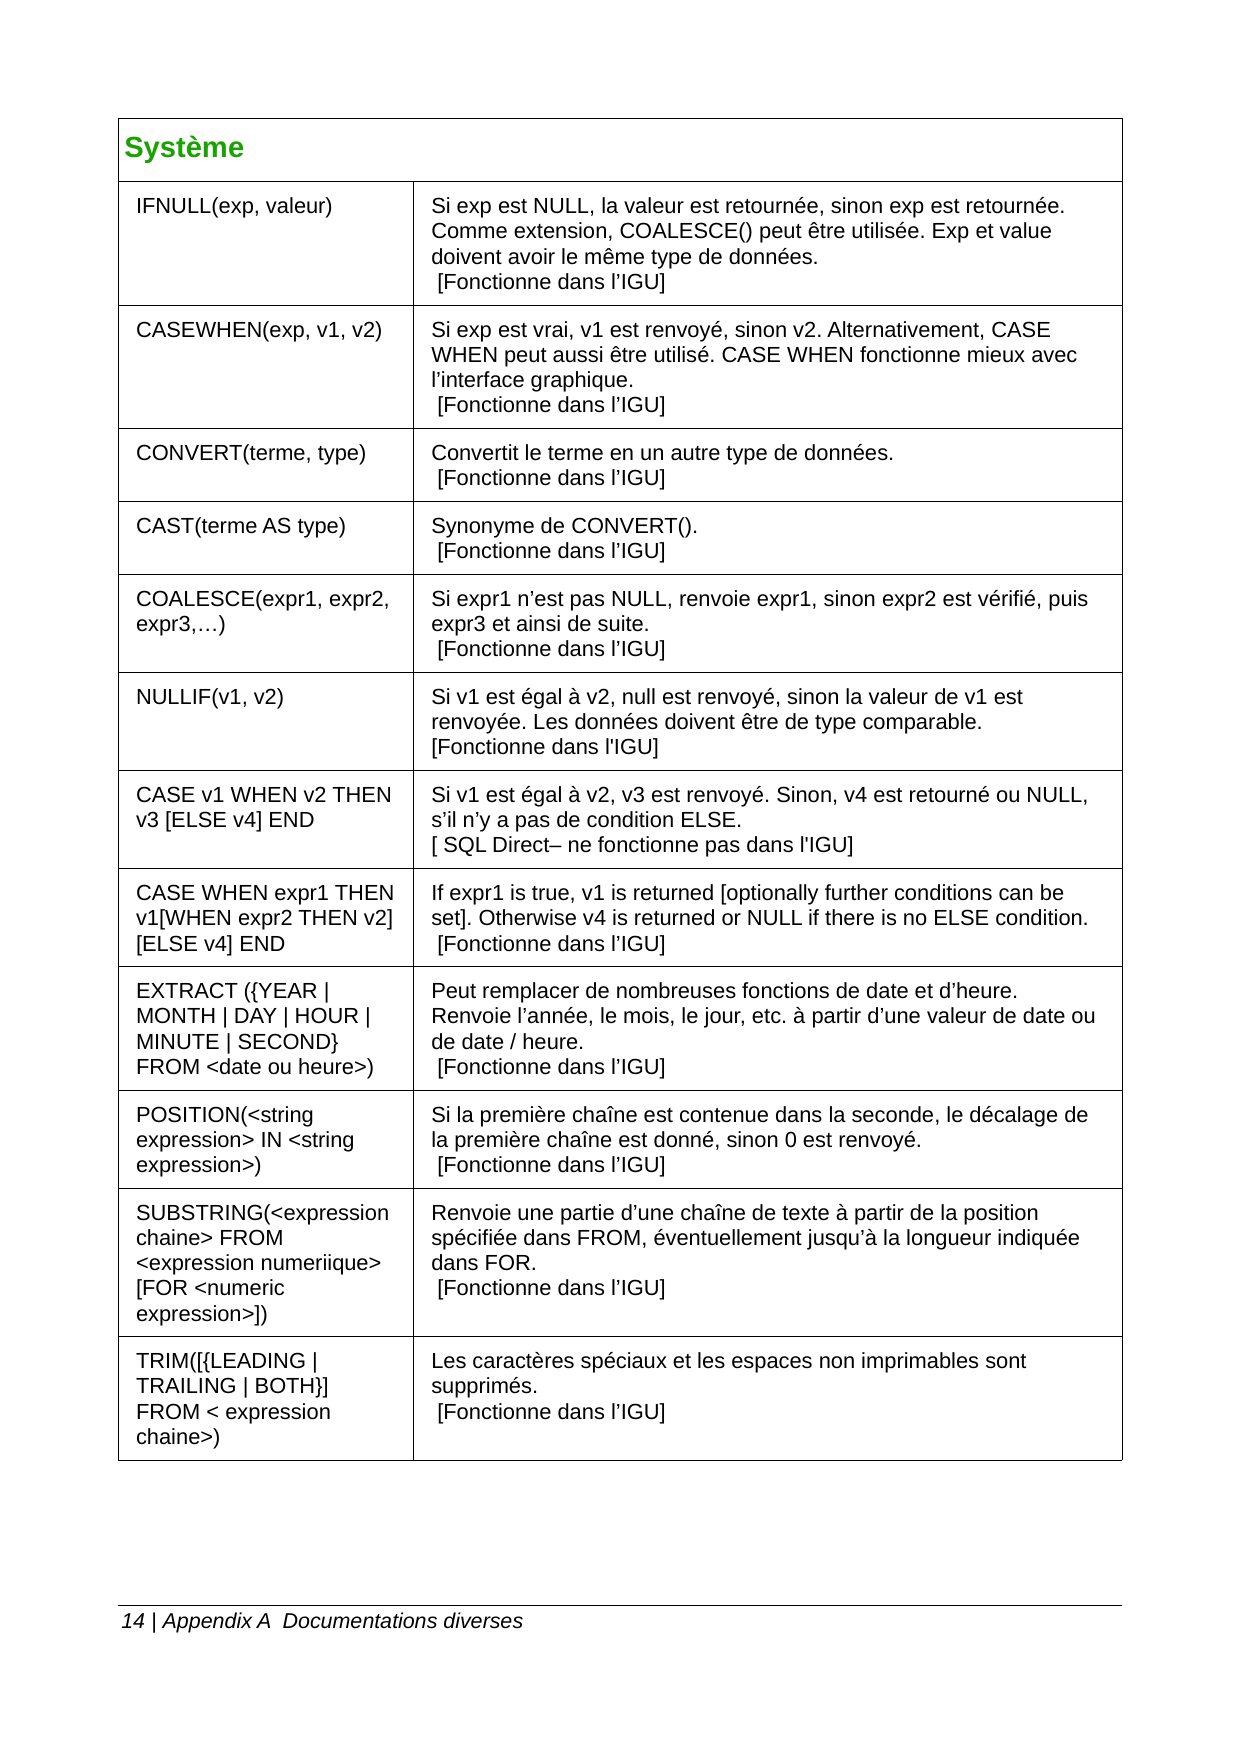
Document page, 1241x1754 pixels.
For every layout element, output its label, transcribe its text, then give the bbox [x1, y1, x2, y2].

table_cell CONVERT(terme, type) [119, 429, 413, 501]
table_cell Synonyme de CONVERT(). [Fonctionne dans l’IGU] [414, 502, 1122, 574]
table_cell NULLIF(v1, v2) [119, 673, 413, 770]
table_cell Si v1 est égal à v2, null est renvoyé, sinon la valeur de v1 est renvoyée. Les données doivent être de type comparable. [Fonctionne dans l'IGU] [414, 673, 1122, 770]
table_cell IFNULL(exp, valeur) [119, 182, 413, 304]
table_cell SUBSTRING(<expression chaine> FROM <expression numeriique> [FOR <numeric expression>]) [119, 1189, 413, 1336]
table_cell EXTRACT ({YEAR | MONTH | DAY | HOUR | MINUTE | SECOND} FROM <date ou heure>) [119, 967, 413, 1089]
table_cell Si exp est NULL, la valeur est retournée, sinon exp est retournée. Comme extension, COALESCE() peut être utilisée. Exp et value doivent avoir le même type de données. [Fonctionne dans l’IGU] [414, 182, 1122, 304]
table_cell TRIM([{LEADING | TRAILING | BOTH}] FROM < expression chaine>) [119, 1337, 413, 1459]
table_cell CAST(terme AS type) [119, 502, 413, 574]
table_cell CASE v1 WHEN v2 THEN v3 [ELSE v4] END [119, 771, 413, 868]
table_cell CASEWHEN(exp, v1, v2) [119, 306, 413, 428]
table_cell Convertit le terme en un autre type de données. [Fonctionne dans l’IGU] [414, 429, 1122, 501]
table_cell Si exp est vrai, v1 est renvoyé, sinon v2. Alternativement, CASE WHEN peut aussi être utilisé. CASE WHEN fonctionne mieux avec l’interface graphique. [Fonctionne dans l’IGU] [414, 306, 1122, 428]
table_header Système [119, 119, 1122, 181]
table_cell Si la première chaîne est contenue dans la seconde, le décalage de la première chaîne est donné, sinon 0 est renvoyé. [Fonctionne dans l’IGU] [414, 1091, 1122, 1188]
table_cell POSITION(<string expression> IN <string expression>) [119, 1091, 413, 1188]
table_cell Les caractères spéciaux et les espaces non imprimables sont supprimés. [Fonctionne dans l’IGU] [414, 1337, 1122, 1459]
table_cell CASE WHEN expr1 THEN v1[WHEN expr2 THEN v2] [ELSE v4] END [119, 869, 413, 966]
table_cell If expr1 is true, v1 is returned [optionally further conditions can be set]. Otherwise v4 is returned or NULL if there is no ELSE condition. [Fonctionne dans l’IGU] [414, 869, 1122, 966]
table_cell COALESCE(expr1, expr2, expr3,…) [119, 575, 413, 672]
table_cell Si expr1 n’est pas NULL, renvoie expr1, sinon expr2 est vérifié, puis expr3 et ainsi de suite. [Fonctionne dans l’IGU] [414, 575, 1122, 672]
table_cell Peut remplacer de nombreuses fonctions de date et d’heure. Renvoie l’année, le mois, le jour, etc. à partir d’une valeur de date ou de date / heure. [Fonctionne dans l’IGU] [414, 967, 1122, 1089]
table_cell Renvoie une partie d’une chaîne de texte à partir de la position spécifiée dans FROM, éventuellement jusqu’à la longueur indiquée dans FOR. [Fonctionne dans l’IGU] [414, 1189, 1122, 1336]
table_cell Si v1 est égal à v2, v3 est renvoyé. Sinon, v4 est retourné ou NULL, s’il n’y a pas de condition ELSE. [ SQL Direct– ne fonctionne pas dans l'IGU] [414, 771, 1122, 868]
